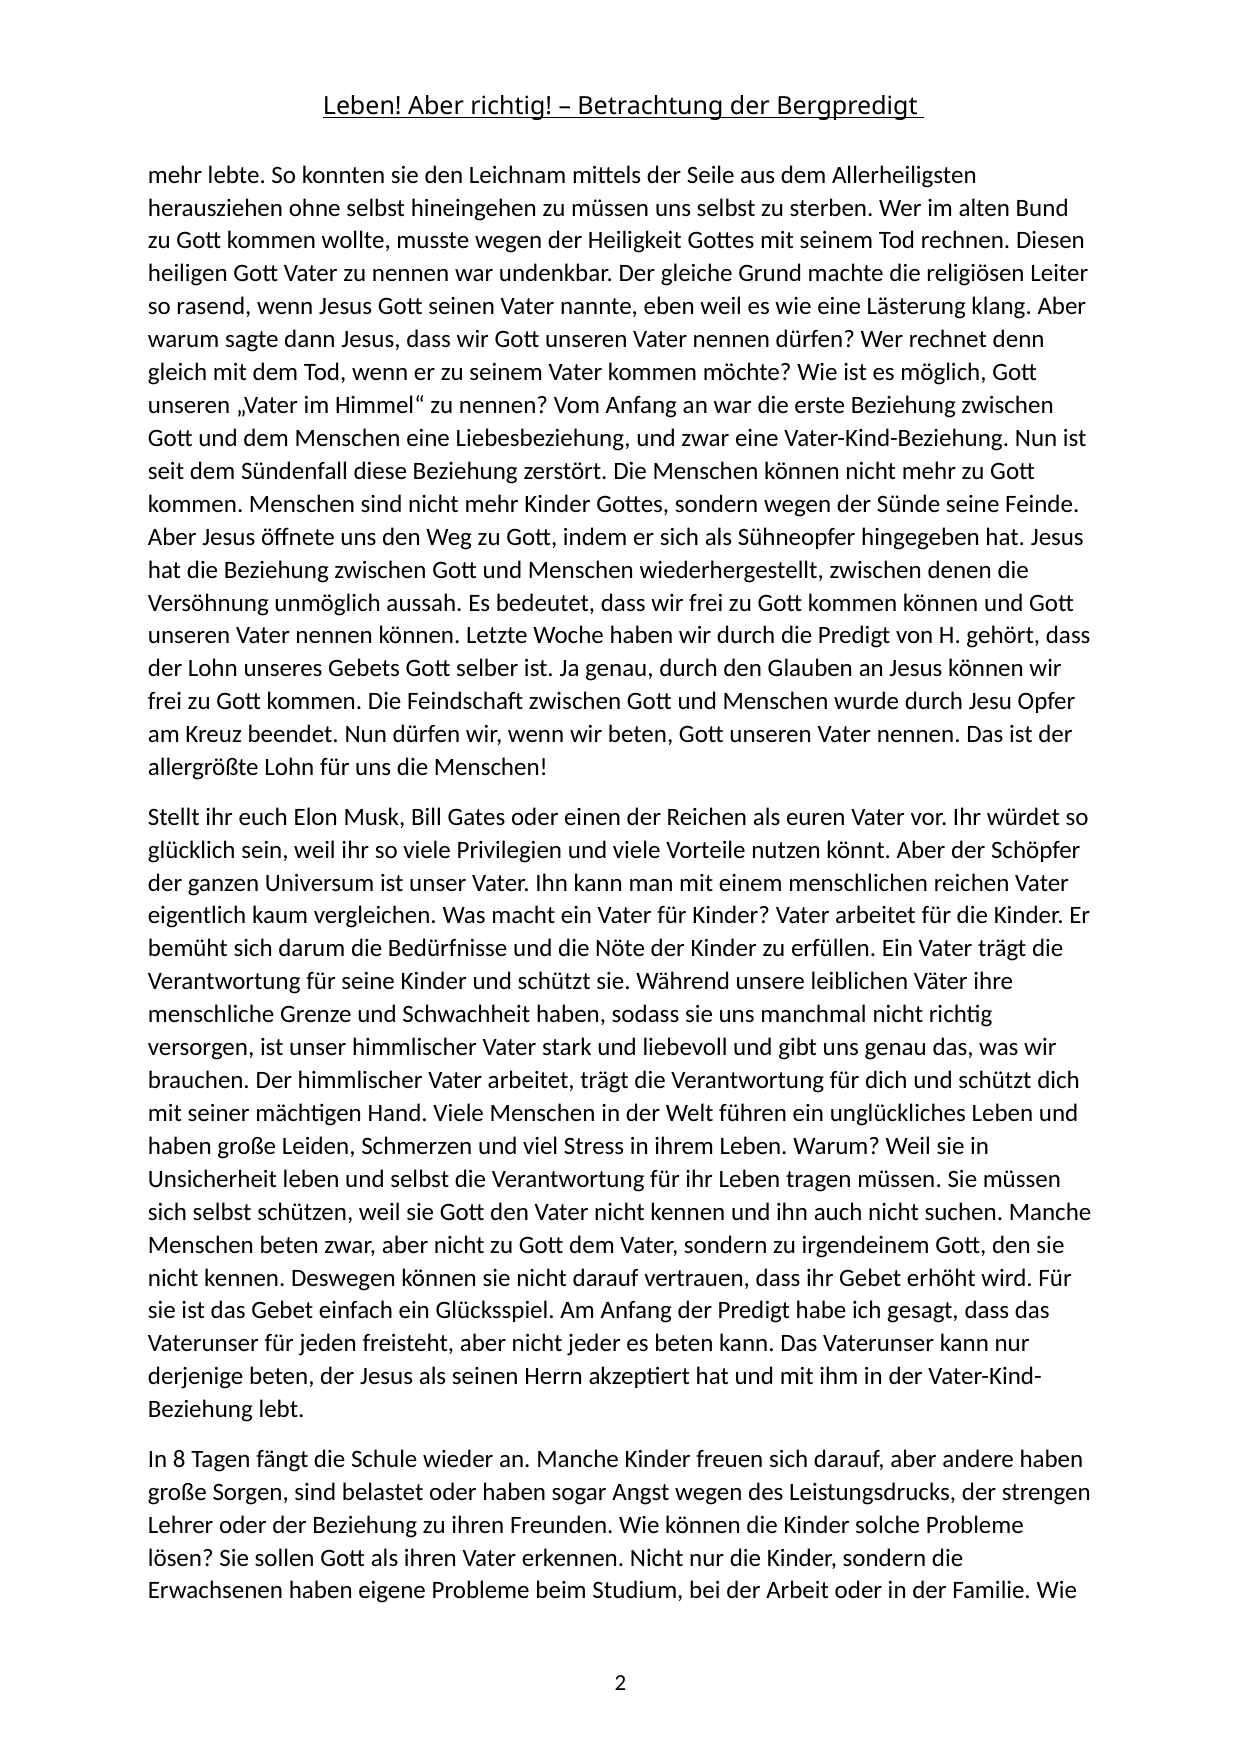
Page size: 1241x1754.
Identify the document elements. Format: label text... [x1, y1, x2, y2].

text Stellt ihr euch Elon Musk, Bill Gates oder einen der Reichen als euren Vater vor. Ihr würdet so glücklich sein, weil ihr so viele Privilegien und viele Vorteile nutzen könnt. Aber der Schöpfer der ganzen Universum ist unser Vater. Ihn kann man mit einem menschlichen reichen Vater eigentlich kaum vergleichen. Was macht ein Vater für Kinder? Vater arbeitet für die Kinder. Er bemüht sich darum die Bedürfnisse und die Nöte der Kinder zu erfüllen. Ein Vater trägt die Verantwortung für seine Kinder und schützt sie. Während unsere leiblichen Väter ihre menschliche Grenze und Schwachheit haben, sodass sie uns manchmal nicht richtig versorgen, ist unser himmlischer Vater stark und liebevoll und gibt uns genau das, was wir brauchen. Der himmlischer Vater arbeitet, trägt die Verantwortung für dich und schützt dich mit seiner mächtigen Hand. Viele Menschen in der Welt führen ein unglückliches Leben und haben große Leiden, Schmerzen und viel Stress in ihrem Leben. Warum? Weil sie in Unsicherheit leben und selbst die Verantwortung für ihr Leben tragen müssen. Sie müssen sich selbst schützen, weil sie Gott den Vater nicht kennen und ihn auch nicht suchen. Manche Menschen beten zwar, aber nicht zu Gott dem Vater, sondern zu irgendeinem Gott, den sie nicht kennen. Deswegen können sie nicht darauf vertrauen, dass ihr Gebet erhöht wird. Für sie ist das Gebet einfach ein Glücksspiel. Am Anfang der Predigt habe ich gesagt, dass das Vaterunser für jeden freisteht, aber nicht jeder es beten kann. Das Vaterunser kann nur derjenige beten, der Jesus als seinen Herrn akzeptiert hat und mit ihm in der Vater-Kind-Beziehung lebt. [148, 801, 1093, 1424]
text In 8 Tagen fängt die Schule wieder an. Manche Kinder freuen sich darauf, aber andere haben große Sorgen, sind belastet oder haben sogar Angst wegen des Leistungsdrucks, der strengen Lehrer oder der Beziehung zu ihren Freunden. Wie können die Kinder solche Probleme lösen? Sie sollen Gott als ihren Vater erkennen. Nicht nur die Kinder, sondern die Erwachsenen haben eigene Probleme beim Studium, bei der Arbeit oder in der Familie. Wie [148, 1443, 1093, 1605]
text mehr lebte. So konnten sie den Leichnam mittels der Seile aus dem Allerheiligsten herausziehen ohne selbst hineingehen zu müssen uns selbst zu sterben. Wer im alten Bund zu Gott kommen wollte, musste wegen der Heiligkeit Gottes mit seinem Tod rechnen. Diesen heiligen Gott Vater zu nennen war undenkbar. Der gleiche Grund machte die religiösen Leiter so rasend, wenn Jesus Gott seinen Vater nannte, eben weil es wie eine Lästerung klang. Aber warum sagte dann Jesus, dass wir Gott unseren Vater nennen dürfen? Wer rechnet denn gleich mit dem Tod, wenn er zu seinem Vater kommen möchte? Wie ist es möglich, Gott unseren „Vater im Himmel“ zu nennen? Vom Anfang an war die erste Beziehung zwischen Gott und dem Menschen eine Liebesbeziehung, und zwar eine Vater-Kind-Beziehung. Nun ist seit dem Sündenfall diese Beziehung zerstört. Die Menschen können nicht mehr zu Gott kommen. Menschen sind nicht mehr Kinder Gottes, sondern wegen der Sünde seine Feinde. Aber Jesus öffnete uns den Weg zu Gott, indem er sich als Sühneopfer hingegeben hat. Jesus hat die Beziehung zwischen Gott und Menschen wiederhergestellt, zwischen denen die Versöhnung unmöglich aussah. Es bedeutet, dass wir frei zu Gott kommen können und Gott unseren Vater nennen können. Letzte Woche haben wir durch die Predigt von H. gehört, dass der Lohn unseres Gebets Gott selber ist. Ja genau, durch den Glauben an Jesus können wir frei zu Gott kommen. Die Feindschaft zwischen Gott und Menschen wurde durch Jesu Opfer am Kreuz beendet. Nun dürfen wir, wenn wir beten, Gott unseren Vater nennen. Das ist der allergrößte Lohn für uns die Menschen! [148, 159, 1093, 782]
